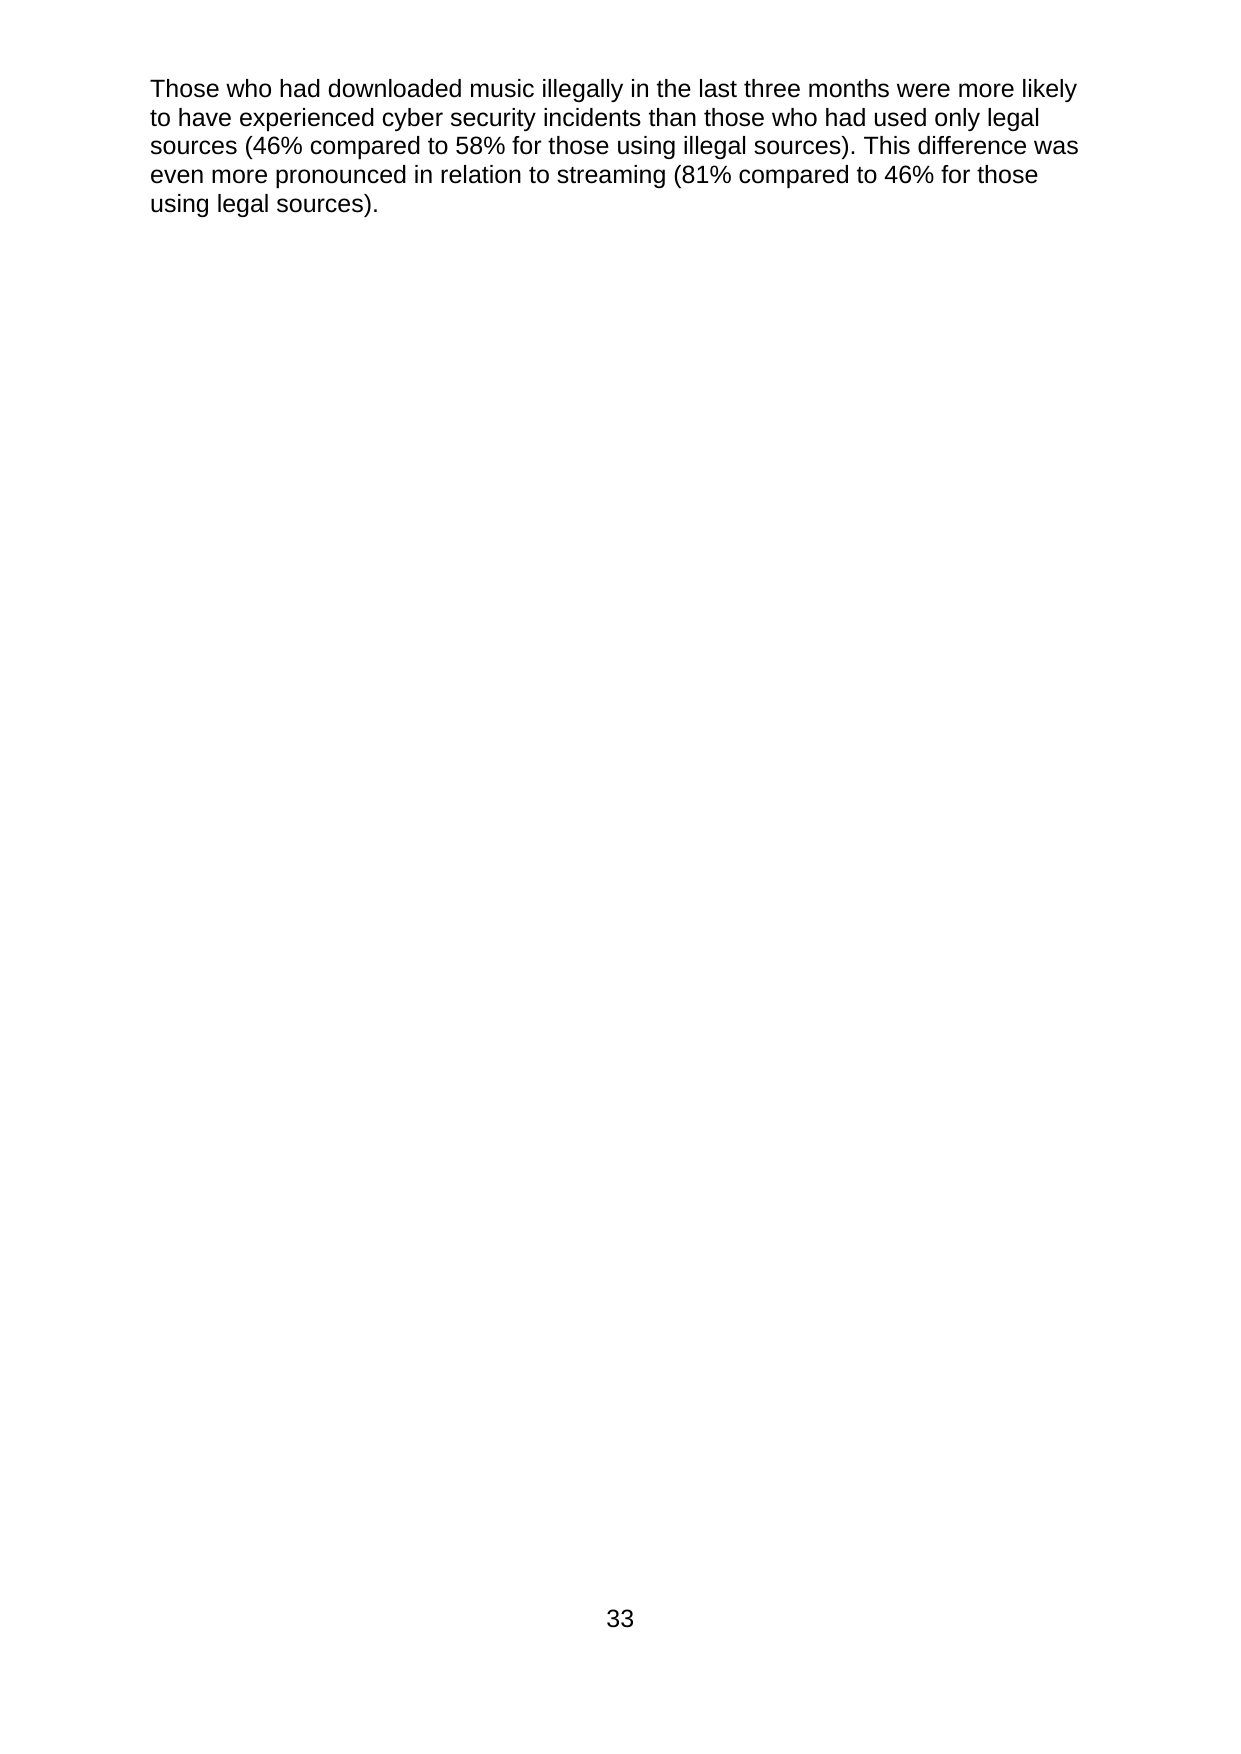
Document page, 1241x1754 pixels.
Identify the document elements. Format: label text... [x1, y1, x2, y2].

text Those who had downloaded music illegally in the last three months were more likely to have experienced cyber security incidents than those who had used only legal sources (46% compared to 58% for those using illegal sources). This difference was even more pronounced in relation to streaming (81% compared to 46% for those using legal sources). [150, 74, 1090, 217]
